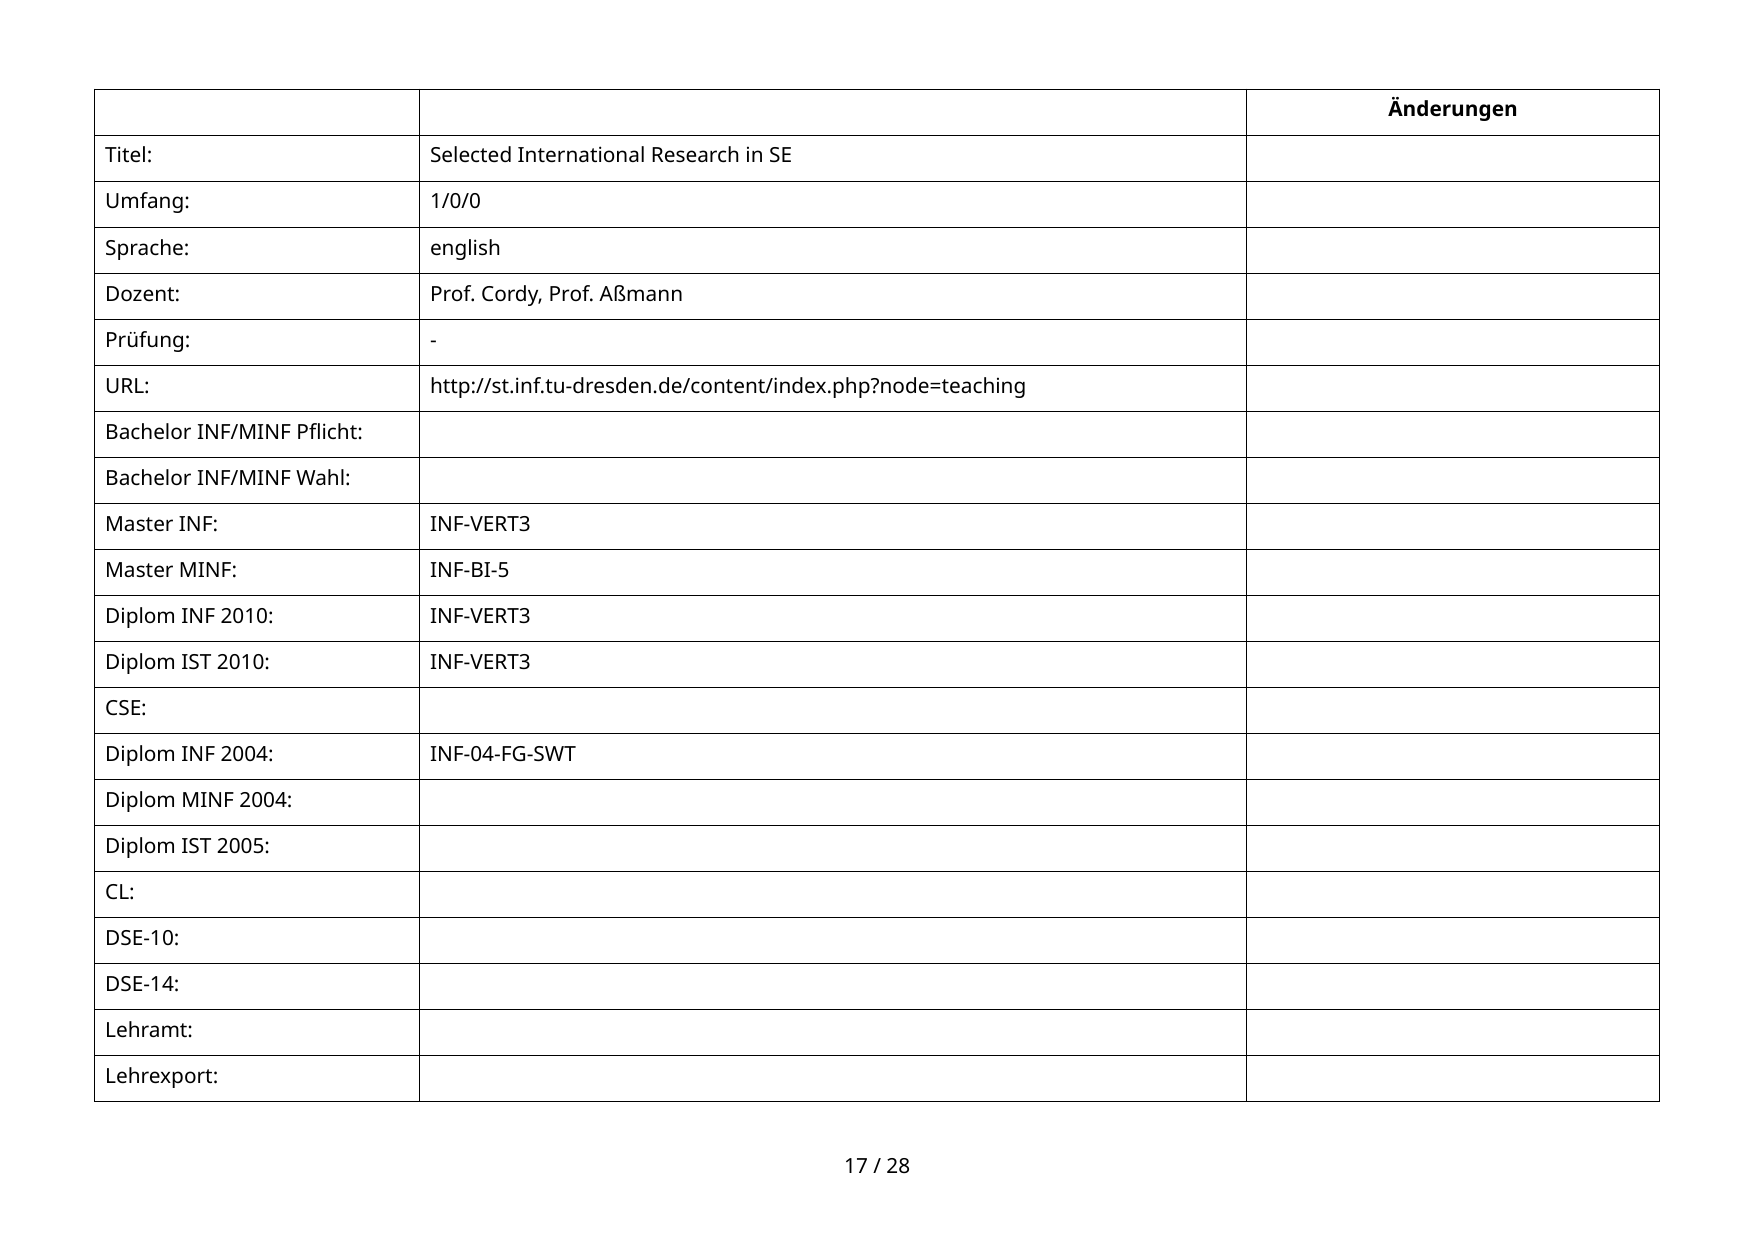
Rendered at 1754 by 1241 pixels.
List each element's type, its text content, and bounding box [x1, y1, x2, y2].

table_header [95, 90, 419, 134]
table_header [420, 90, 1246, 134]
table_cell INF-VERT3 [420, 642, 1246, 687]
table_cell [1247, 918, 1659, 963]
table_cell [1247, 366, 1659, 411]
table_cell [1247, 1056, 1659, 1101]
table_cell Selected International Research in SE [420, 136, 1246, 181]
table_cell http://st.inf.tu-dresden.de/content/index.php?node=teaching [420, 366, 1246, 411]
table_cell [1247, 504, 1659, 549]
table_cell URL: [95, 366, 419, 411]
table_cell [1247, 780, 1659, 825]
table_cell [1247, 688, 1659, 733]
table_cell Diplom INF 2004: [95, 734, 419, 779]
table_cell [420, 918, 1246, 963]
table_cell Diplom INF 2010: [95, 596, 419, 641]
table_cell [1247, 182, 1659, 227]
table_cell 1/0/0 [420, 182, 1246, 227]
table_cell Diplom IST 2005: [95, 826, 419, 871]
table_cell [1247, 596, 1659, 641]
table_cell [420, 1010, 1246, 1055]
table_cell Prof. Cordy, Prof. Aßmann [420, 274, 1246, 319]
table_cell [1247, 320, 1659, 365]
table_cell [1247, 642, 1659, 687]
table_cell [1247, 1010, 1659, 1055]
table_cell [1247, 412, 1659, 457]
table_cell CSE: [95, 688, 419, 733]
table_header Änderungen [1247, 90, 1659, 134]
table_cell Bachelor INF/MINF Pflicht: [95, 412, 419, 457]
table_cell Umfang: [95, 182, 419, 227]
table_cell Bachelor INF/MINF Wahl: [95, 458, 419, 503]
table_cell INF-VERT3 [420, 596, 1246, 641]
table_cell Prüfung: [95, 320, 419, 365]
table_cell - [420, 320, 1246, 365]
table_cell Diplom MINF 2004: [95, 780, 419, 825]
table_cell INF-04-FG-SWT [420, 734, 1246, 779]
table_cell DSE-10: [95, 918, 419, 963]
table_cell Diplom IST 2010: [95, 642, 419, 687]
table_cell [1247, 734, 1659, 779]
table_cell INF-VERT3 [420, 504, 1246, 549]
table_cell [1247, 274, 1659, 319]
table_cell [420, 688, 1246, 733]
table_cell [1247, 826, 1659, 871]
table_cell CL: [95, 872, 419, 917]
table_cell [420, 1056, 1246, 1101]
table_cell [420, 780, 1246, 825]
table_cell [420, 964, 1246, 1009]
table_cell [420, 412, 1246, 457]
table_cell Titel: [95, 136, 419, 181]
table_cell Lehrexport: [95, 1056, 419, 1101]
table_cell [1247, 458, 1659, 503]
table_cell english [420, 228, 1246, 273]
table_cell Sprache: [95, 228, 419, 273]
table_cell INF-BI-5 [420, 550, 1246, 595]
table_cell [1247, 550, 1659, 595]
table_cell [420, 826, 1246, 871]
table_cell [1247, 872, 1659, 917]
table_cell Master MINF: [95, 550, 419, 595]
table_cell [1247, 964, 1659, 1009]
table_cell Lehramt: [95, 1010, 419, 1055]
table_cell [1247, 228, 1659, 273]
table_cell [420, 872, 1246, 917]
table_cell Master INF: [95, 504, 419, 549]
table_cell Dozent: [95, 274, 419, 319]
table_cell DSE-14: [95, 964, 419, 1009]
table_cell [1247, 136, 1659, 181]
table_cell [420, 458, 1246, 503]
